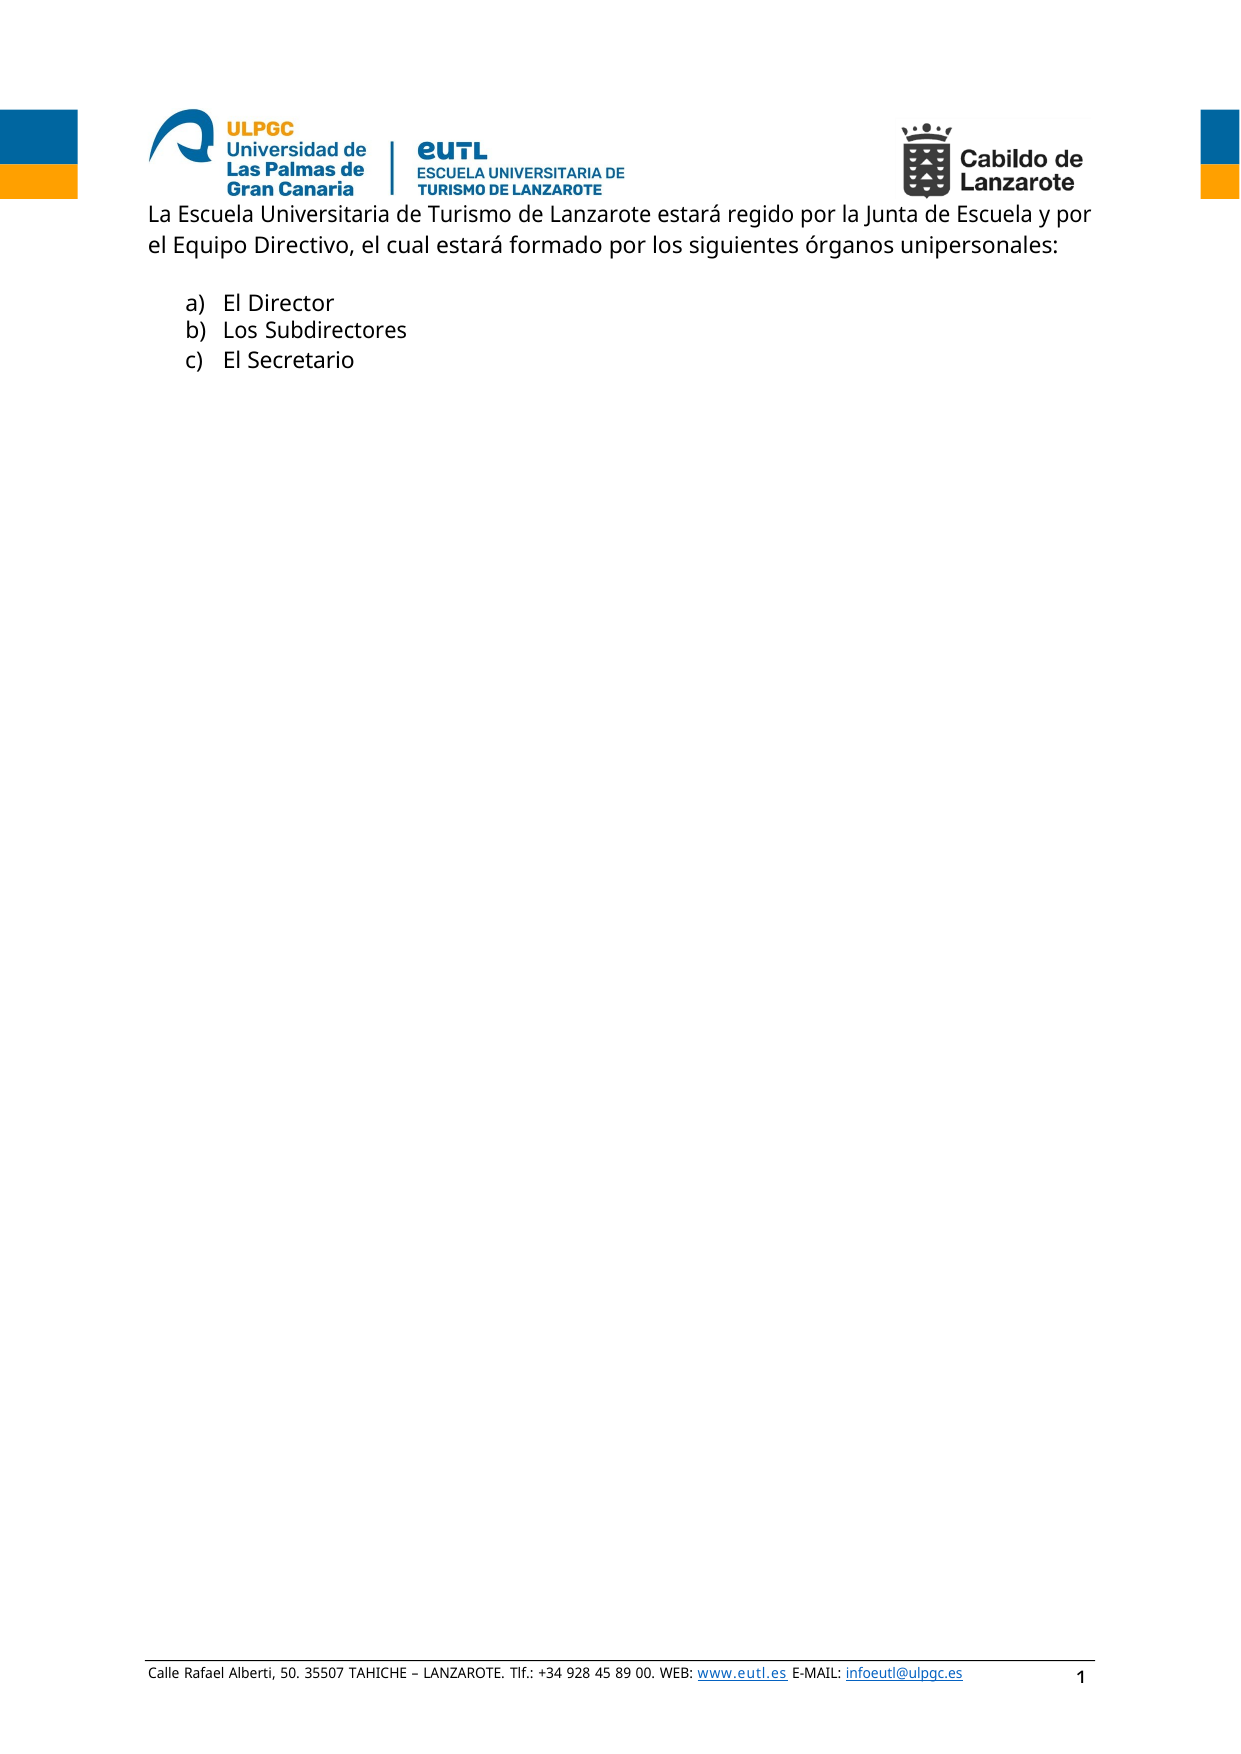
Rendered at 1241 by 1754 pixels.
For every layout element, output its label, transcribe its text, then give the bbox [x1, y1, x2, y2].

list El Director [185, 289, 1194, 316]
list Los Subdirectores [185, 316, 1194, 343]
picture [147, 108, 626, 197]
text La Escuela Universitaria de Turismo de Lanzarote estará regido por la Junta de Escuela y por el Equipo Directivo, el cual estará formado por los siguientes órganos unipersonales: [148, 198, 1093, 260]
list El Secretario [185, 343, 1194, 375]
picture [894, 117, 1091, 198]
